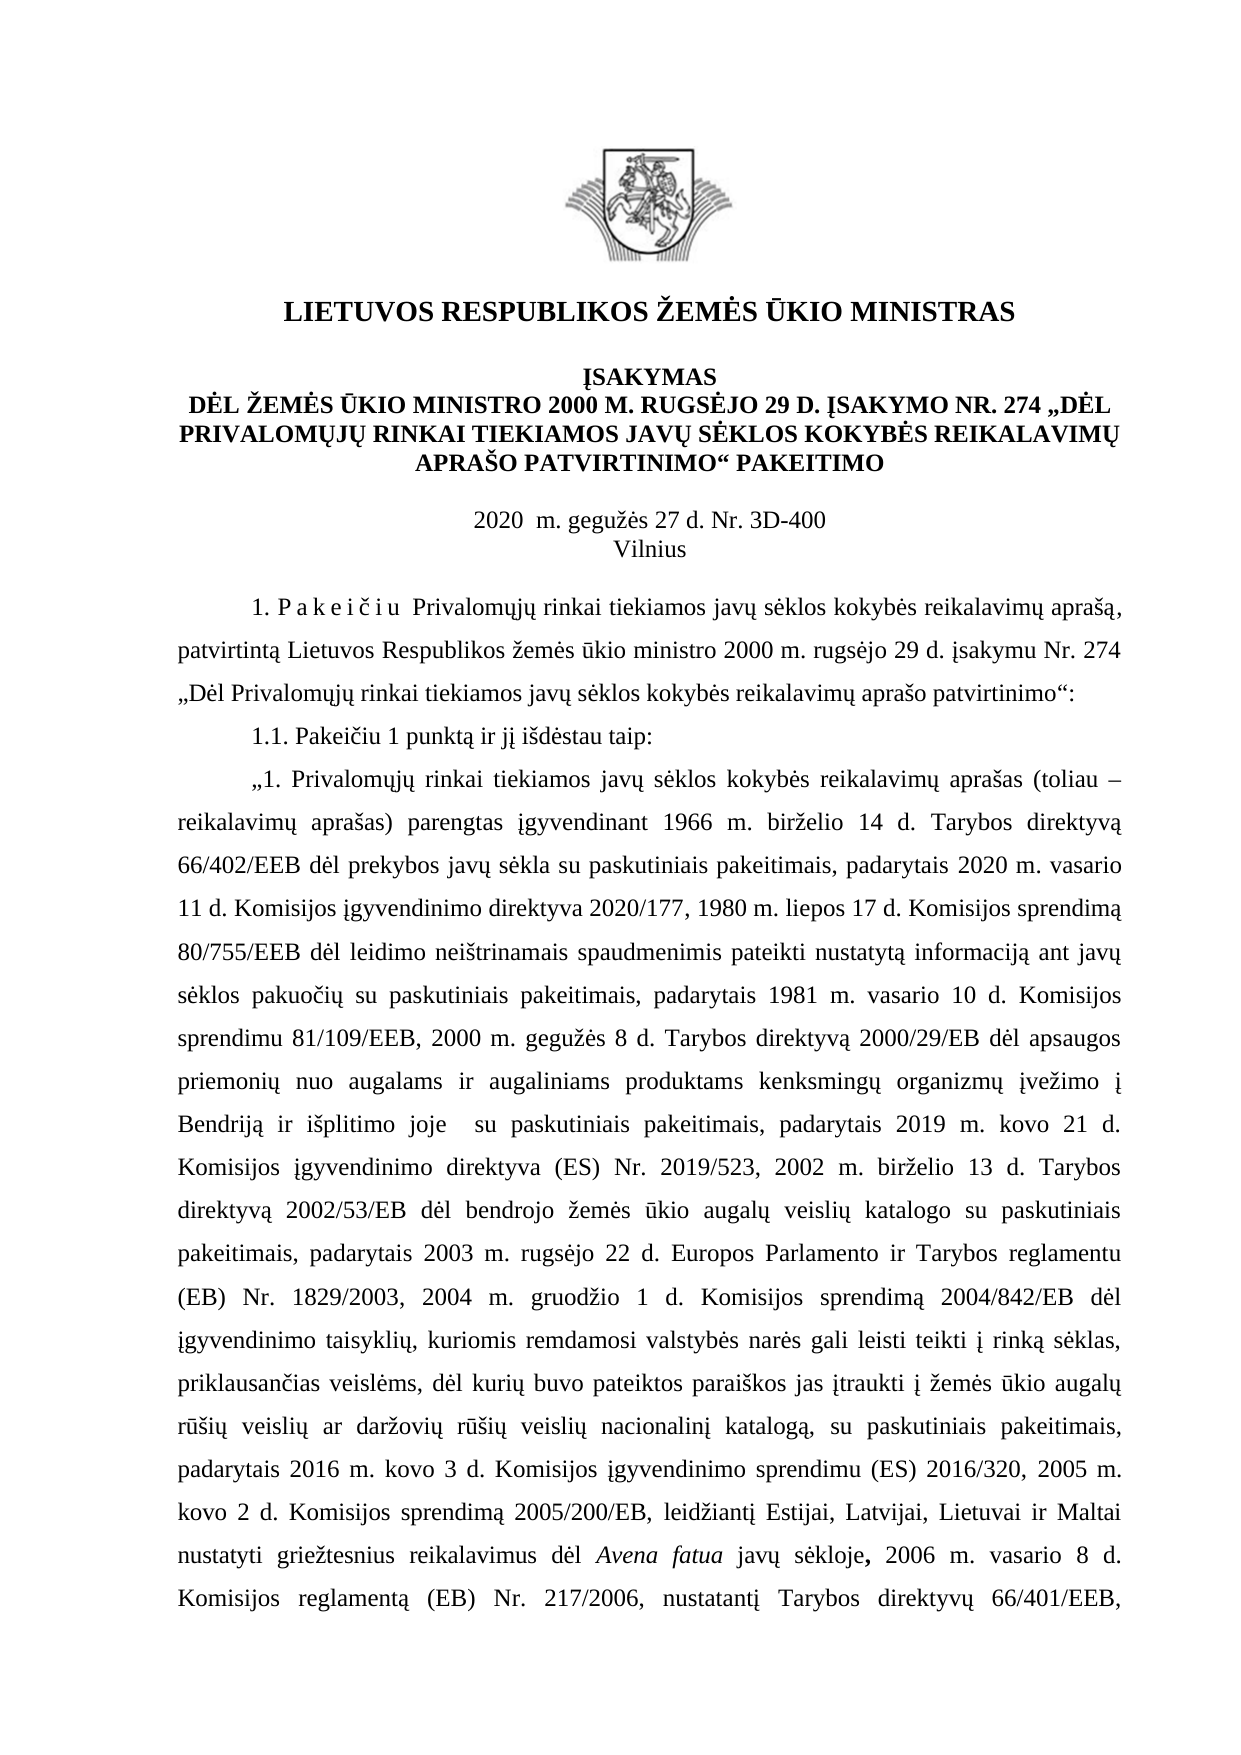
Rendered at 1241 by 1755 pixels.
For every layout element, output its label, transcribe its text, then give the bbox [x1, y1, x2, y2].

text ĮSAKYMAS [177, 362, 1122, 390]
text 2020 m. gegužės 27 d. Nr. 3D-400 [177, 505, 1122, 534]
text Vilnius [177, 534, 1122, 563]
text Dėl ŽEMĖS ŪKIO MINISTRO 2000 M. RUGSĖJO 29 D. ĮSAKYMO NR. 274 „DĖL PRIVALOMŲJŲ RINKAI TIEKIAMOS JAVŲ SĖKLOS KOKYBĖS REIKALAVIMŲ APRAŠO PATVIRTINIMO“ PAKEITIMO [177, 390, 1122, 477]
text LIETUVOS RESPUBLIKOS ŽEMĖS ŪKIO MINISTRAS [177, 294, 1122, 328]
text „1. Privalomųjų rinkai tiekiamos javų sėklos kokybės reikalavimų aprašas (toliau – reikalavimų aprašas) parengtas įgyvendinant 1966 m. birželio 14 d. Tarybos direktyvą 66/402/EEB dėl prekybos javų sėkla su paskutiniais pakeitimais, padarytais 2020 m. vasario 11 d. Komisijos įgyvendinimo direktyva 2020/177, 1980 m. liepos 17 d. Komisijos sprendimą 80/755/EEB dėl leidimo neištrinamais spaudmenimis pateikti nustatytą informaciją ant javų sėklos pakuočių su paskutiniais pakeitimais, padarytais 1981 m. vasario 10 d. Komisijos sprendimu 81/109/EEB, 2000 m. gegužės 8 d. Tarybos direktyvą 2000/29/EB dėl apsaugos priemonių nuo augalams ir augaliniams produktams kenksmingų organizmų įvežimo į Bendriją ir išplitimo joje su paskutiniais pakeitimais, padarytais 2019 m. kovo 21 d. Komisijos įgyvendinimo direktyva (ES) Nr. 2019/523, 2002 m. birželio 13 d. Tarybos direktyvą 2002/53/EB dėl bendrojo žemės ūkio augalų veislių katalogo su paskutiniais pakeitimais, padarytais 2003 m. rugsėjo 22 d. Europos Parlamento ir Tarybos reglamentu (EB) Nr. 1829/2003, 2004 m. gruodžio 1 d. Komisijos sprendimą 2004/842/EB dėl įgyvendinimo taisyklių, kuriomis remdamosi valstybės narės gali leisti teikti į rinką sėklas, priklausančias veislėms, dėl kurių buvo pateiktos paraiškos jas įtraukti į žemės ūkio augalų rūšių veislių ar daržovių rūšių veislių nacionalinį katalogą, su paskutiniais pakeitimais, padarytais 2016 m. kovo 3 d. Komisijos įgyvendinimo sprendimu (ES) 2016/320, 2005 m. kovo 2 d. Komisijos sprendimą 2005/200/EB, leidžiantį Estijai, Latvijai, Lietuvai ir Maltai nustatyti griežtesnius reikalavimus dėl Avena fatua javų sėkloje, 2006 m. vasario 8 d. Komisijos reglamentą (EB) Nr. 217/2006, nustatantį Tarybos direktyvų 66/401/EEB, [177, 764, 1122, 1612]
text 1.1. Pakeičiu 1 punktą ir jį išdėstau taip: [177, 721, 1122, 750]
text 1. Pakeičiu Privalomųjų rinkai tiekiamos javų sėklos kokybės reikalavimų aprašą, patvirtintą Lietuvos Respublikos žemės ūkio ministro 2000 m. rugsėjo 29 d. įsakymu Nr. 274 „Dėl Privalomųjų rinkai tiekiamos javų sėklos kokybės reikalavimų aprašo patvirtinimo“: [177, 592, 1122, 707]
